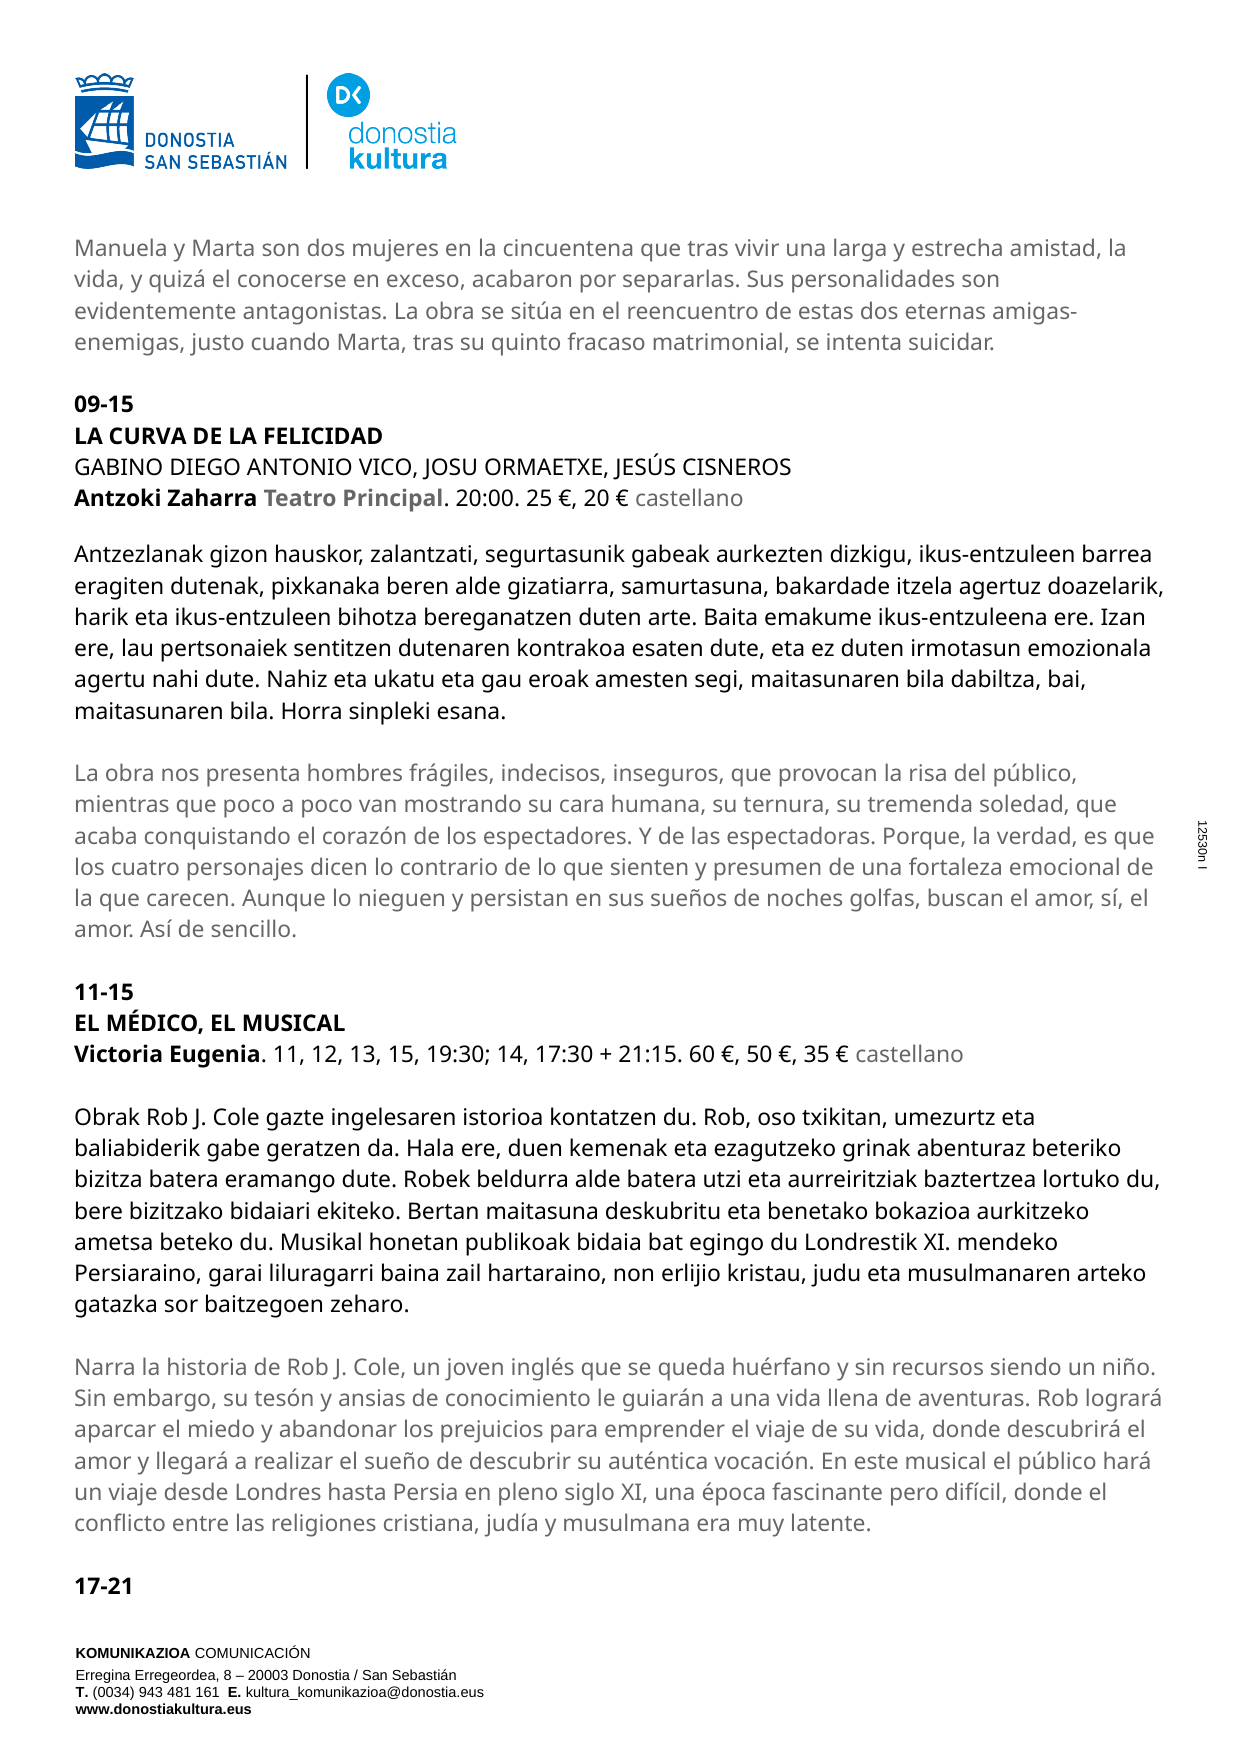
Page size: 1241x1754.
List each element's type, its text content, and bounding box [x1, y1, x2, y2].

text La obra nos presenta hombres frágiles, indecisos, inseguros, que provocan la risa del público, mientras que poco a poco van mostrando su cara humana, su ternura, su tremenda soledad, que acaba conquistando el corazón de los espectadores. Y de las espectadoras. Porque, la verdad, es que los cuatro personajes dicen lo contrario de lo que sienten y presumen de una fortaleza emocional de la que carecen. Aunque lo nieguen y persistan en sus sueños de noches golfas, buscan el amor, sí, el amor. Así de sencillo. [74, 757, 1166, 944]
text 09-15 [74, 388, 1166, 419]
text gabino diego antonio vico, josu ormaetxe, jesús cisneros [74, 451, 1166, 482]
text El médico, el musical [74, 1007, 1166, 1038]
text Antzoki Zaharra Teatro Principal. 20:00. 25 €, 20 € castellano [74, 482, 1166, 513]
text Antzezlanak gizon hauskor, zalantzati, segurtasunik gabeak aurkezten dizkigu, ikus-entzuleen barrea eragiten dutenak, pixkanaka beren alde gizatiarra, samurtasuna, bakardade itzela agertuz doazelarik, harik eta ikus-entzuleen bihotza bereganatzen duten arte. Baita emakume ikus-entzuleena ere. Izan ere, lau pertsonaiek sentitzen dutenaren kontrakoa esaten dute, eta ez duten irmotasun emozionala agertu nahi dute. Nahiz eta ukatu eta gau eroak amesten segi, maitasunaren bila dabiltza, bai, maitasunaren bila. Horra sinpleki esana. [74, 538, 1166, 726]
picture [337, 87, 349, 103]
text Manuela y Marta son dos mujeres en la cincuentena que tras vivir una larga y estrecha amistad, la vida, y quizá el conocerse en exceso, acabaron por separarlas. Sus personalidades son evidentemente antagonistas. La obra se sitúa en el reencuentro de estas dos eternas amigas-enemigas, justo cuando Marta, tras su quinto fracaso matrimonial, se intenta suicidar. [74, 232, 1166, 357]
text la curva de la felicidad [74, 419, 1166, 451]
text 17-21 [74, 1569, 1166, 1601]
picture [353, 87, 360, 103]
picture [75, 73, 457, 169]
subtitle 11-15 [74, 976, 1166, 1007]
text Narra la historia de Rob J. Cole, un joven inglés que se queda huérfano y sin recursos siendo un niño. Sin embargo, su tesón y ansias de conocimiento le guiarán a una vida llena de aventuras. Rob logrará aparcar el miedo y abandonar los prejuicios para emprender el viaje de su vida, donde descubrirá el amor y llegará a realizar el sueño de descubrir su auténtica vocación. En este musical el público hará un viaje desde Londres hasta Persia en pleno siglo XI, una época fascinante pero difícil, donde el conflicto entre las religiones cristiana, judía y musulmana era muy latente. [74, 1351, 1166, 1538]
text Obrak Rob J. Cole gazte ingelesaren istorioa kontatzen du. Rob, oso txikitan, umezurtz eta baliabiderik gabe geratzen da. Hala ere, duen kemenak eta ezagutzeko grinak abenturaz beteriko bizitza batera eramango dute. Robek beldurra alde batera utzi eta aurreiritziak baztertzea lortuko du, bere bizitzako bidaiari ekiteko. Bertan maitasuna deskubritu eta benetako bokazioa aurkitzeko ametsa beteko du. Musikal honetan publikoak bidaia bat egingo du Londrestik XI. mendeko Persiaraino, garai liluragarri baina zail hartaraino, non erlijio kristau, judu eta musulmanaren arteko gatazka sor baitzegoen zeharo. [74, 1101, 1166, 1319]
text Victoria Eugenia. 11, 12, 13, 15, 19:30; 14, 17:30 + 21:15. 60 €, 50 €, 35 € castellano [74, 1038, 1166, 1069]
